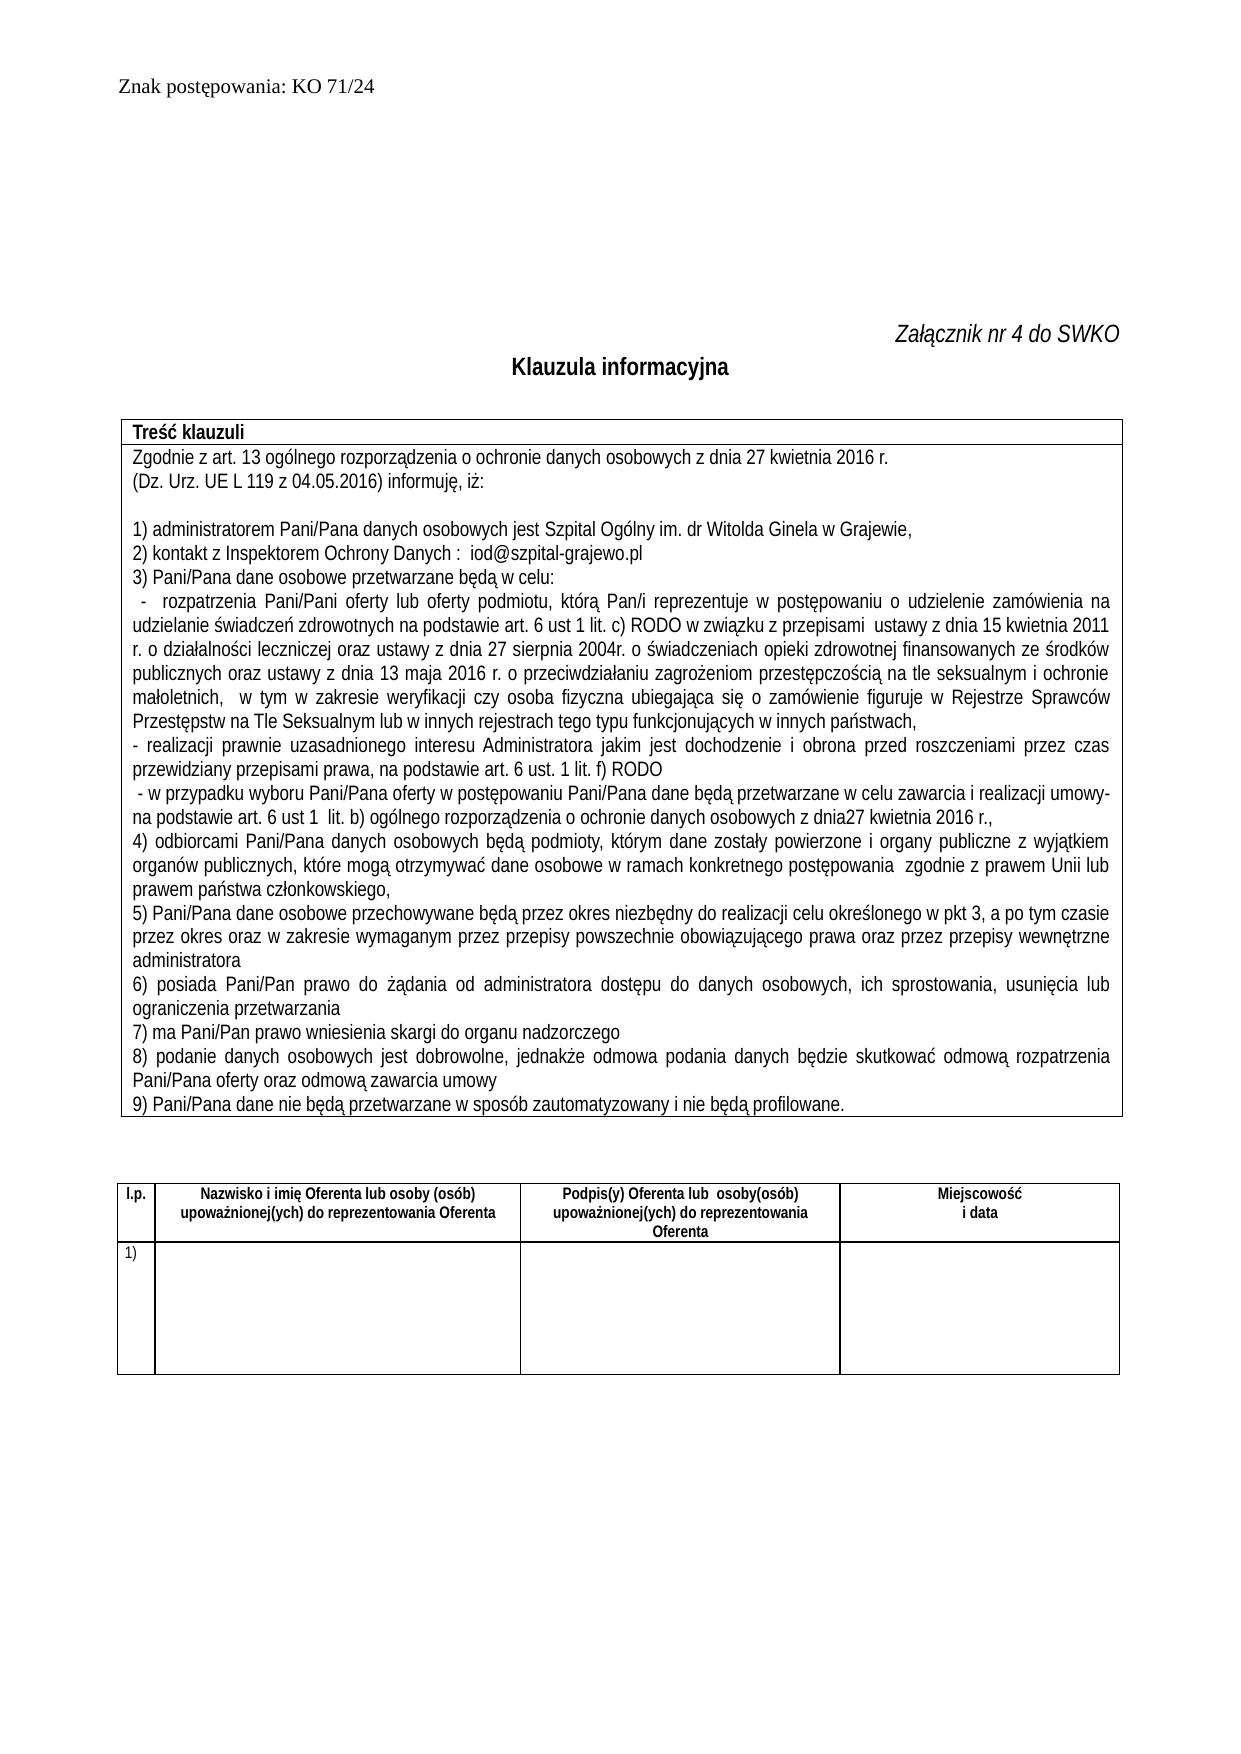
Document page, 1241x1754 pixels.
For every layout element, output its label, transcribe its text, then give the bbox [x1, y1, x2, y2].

table_cell Zgodnie z art. 13 ogólnego rozporządzenia o ochronie danych osobowych z dnia 27 kwietnia 2016 r. (Dz. Urz. UE L 119 z 04.05.2016) informuję, iż: 1) administratorem Pani/Pana danych osobowych jest Szpital Ogólny im. dr Witolda Ginela w Grajewie, 2) kontakt z Inspektorem Ochrony Danych : iod@szpital-grajewo.pl 3) Pani/Pana dane osobowe przetwarzane będą w celu: - rozpatrzenia Pani/Pani oferty lub oferty podmiotu, którą Pan/i reprezentuje w postępowaniu o udzielenie zamówienia na udzielanie świadczeń zdrowotnych na podstawie art. 6 ust 1 lit. c) RODO w związku z przepisami ustawy z dnia 15 kwietnia 2011 r. o działalności leczniczej oraz ustawy z dnia 27 sierpnia 2004r. o świadczeniach opieki zdrowotnej finansowanych ze środków publicznych oraz ustawy z dnia 13 maja 2016 r. o przeciwdziałaniu zagrożeniom przestępczością na tle seksualnym i ochronie małoletnich, w tym w zakresie weryfikacji czy osoba fizyczna ubiegająca się o zamówienie figuruje w Rejestrze Sprawców Przestępstw na Tle Seksualnym lub w innych rejestrach tego typu funkcjonujących w innych państwach, - realizacji prawnie uzasadnionego interesu Administratora jakim jest dochodzenie i obrona przed roszczeniami przez czas przewidziany przepisami prawa, na podstawie art. 6 ust. 1 lit. f) RODO - w przypadku wyboru Pani/Pana oferty w postępowaniu Pani/Pana dane będą przetwarzane w celu zawarcia i realizacji umowy- na podstawie art. 6 ust 1 lit. b) ogólnego rozporządzenia o ochronie danych osobowych z dnia27 kwietnia 2016 r., 4) odbiorcami Pani/Pana danych osobowych będą podmioty, którym dane zostały powierzone i organy publiczne z wyjątkiem organów publicznych, które mogą otrzymywać dane osobowe w ramach konkretnego postępowania zgodnie z prawem Unii lub prawem państwa członkowskiego, 5) Pani/Pana dane osobowe przechowywane będą przez okres niezbędny do realizacji celu określonego w pkt 3, a po tym czasie przez okres oraz w zakresie wymaganym przez przepisy powszechnie obowiązującego prawa oraz przez przepisy wewnętrzne administratora 6) posiada Pani/Pan prawo do żądania od administratora dostępu do danych osobowych, ich sprostowania, usunięcia lub ograniczenia przetwarzania 7) ma Pani/Pan prawo wniesienia skargi do organu nadzorczego 8) podanie danych osobowych jest dobrowolne, jednakże odmowa podania danych będzie skutkować odmową rozpatrzenia Pani/Pana oferty oraz odmową zawarcia umowy 9) Pani/Pana dane nie będą przetwarzane w sposób zautomatyzowany i nie będą profilowane. [122, 445, 1122, 1116]
table_header l.p. [118, 1184, 154, 1241]
table_cell [841, 1243, 1119, 1373]
table_header Podpis(y) Oferenta lub osoby(osób) upoważnionej(ych) do reprezentowania Oferenta [521, 1184, 839, 1241]
text Załącznik nr 4 do SWKO [118, 319, 1122, 348]
table_header Nazwisko i imię Oferenta lub osoby (osób) upoważnionej(ych) do reprezentowania Oferenta [156, 1184, 520, 1241]
table_cell [521, 1243, 839, 1373]
table_header Treść klauzuli [122, 420, 1122, 444]
table_cell 1) [118, 1243, 154, 1373]
table_header Miejscowość i data [841, 1184, 1119, 1241]
text Klauzula informacyjna [118, 352, 1122, 381]
table_cell [156, 1243, 520, 1373]
